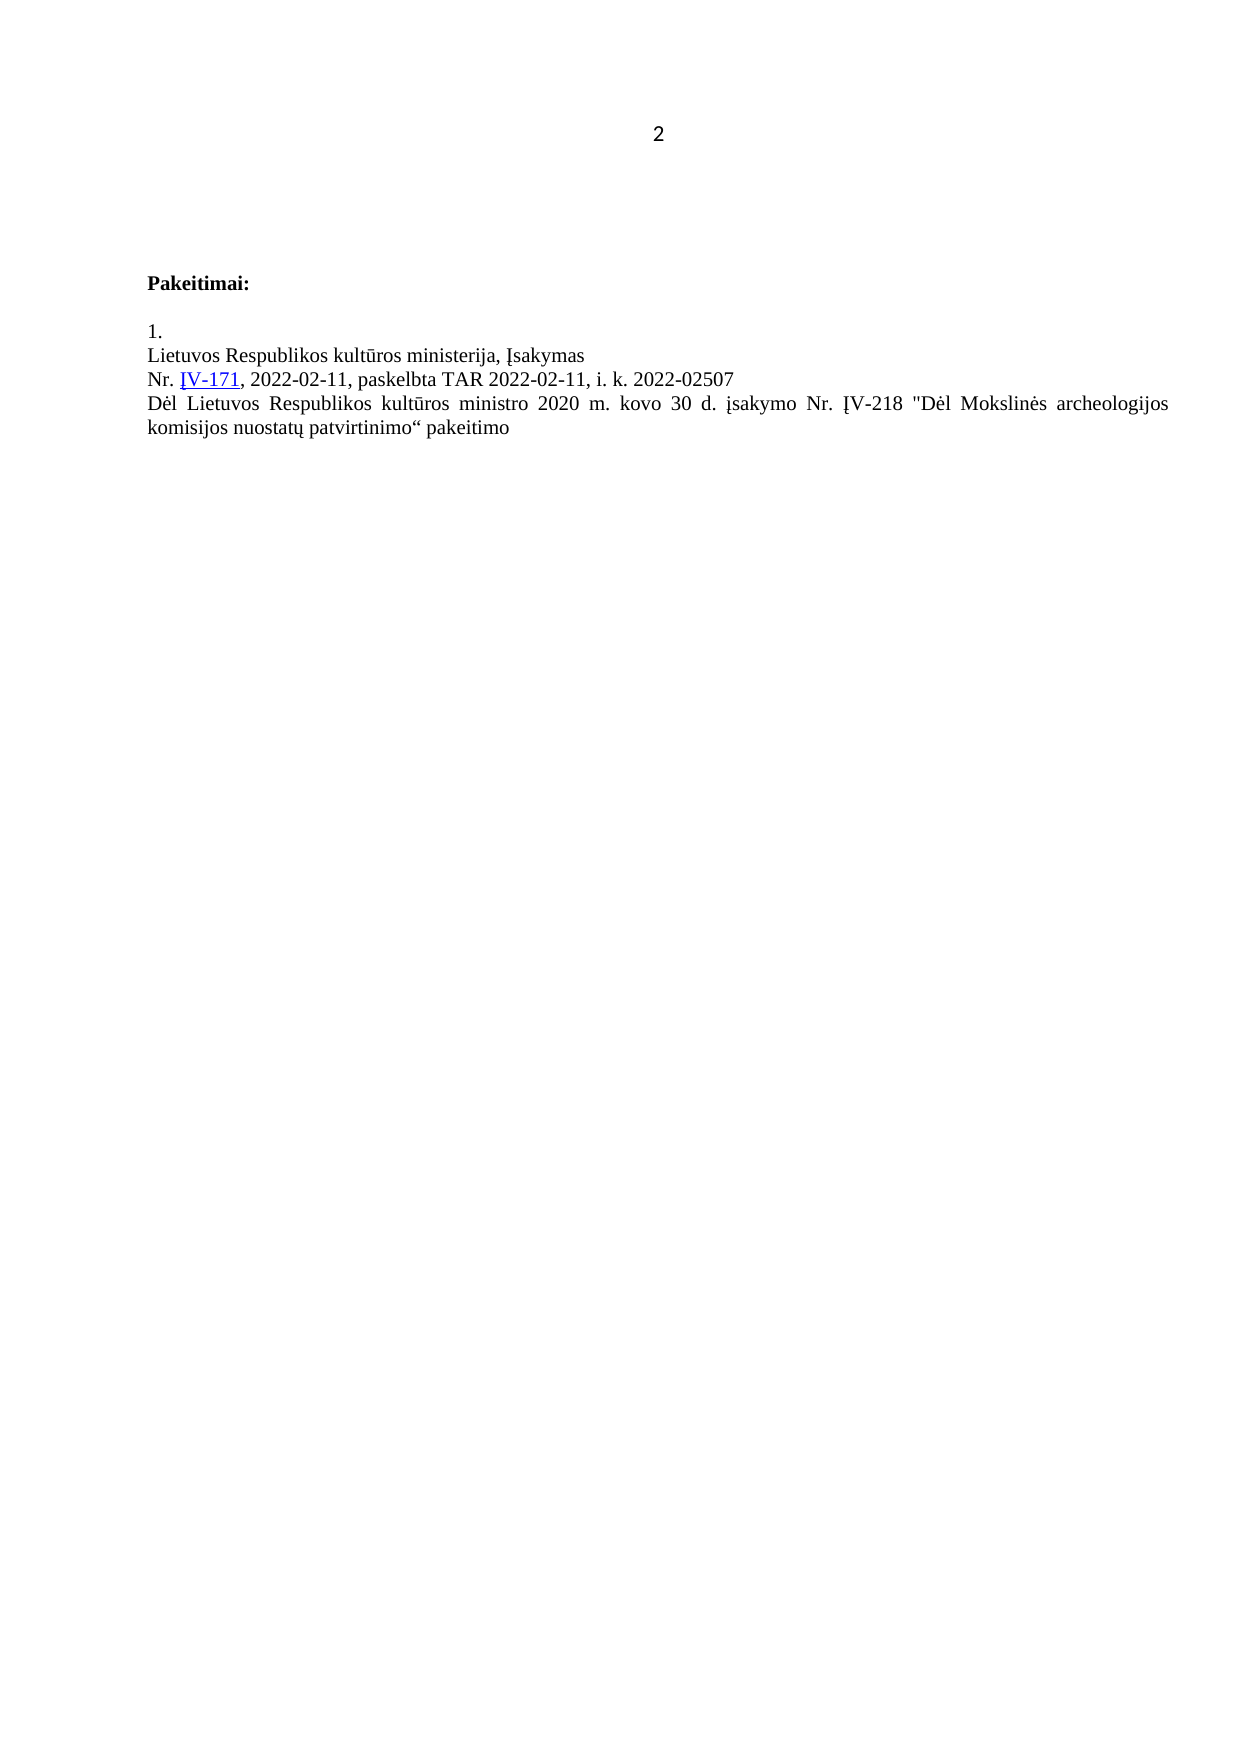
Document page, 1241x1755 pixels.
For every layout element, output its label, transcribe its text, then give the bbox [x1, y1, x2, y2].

text Pakeitimai: [147, 271, 1170, 295]
text Lietuvos Respublikos kultūros ministerija, Įsakymas [147, 343, 1170, 367]
text Nr. ĮV-171, 2022-02-11, paskelbta TAR 2022-02-11, i. k. 2022-02507 [147, 367, 1170, 391]
text 1. [147, 319, 1170, 343]
text Dėl Lietuvos Respublikos kultūros ministro 2020 m. kovo 30 d. įsakymo Nr. ĮV-218 "Dėl Mokslinės archeologijos komisijos nuostatų patvirtinimo“ pakeitimo [147, 391, 1170, 439]
